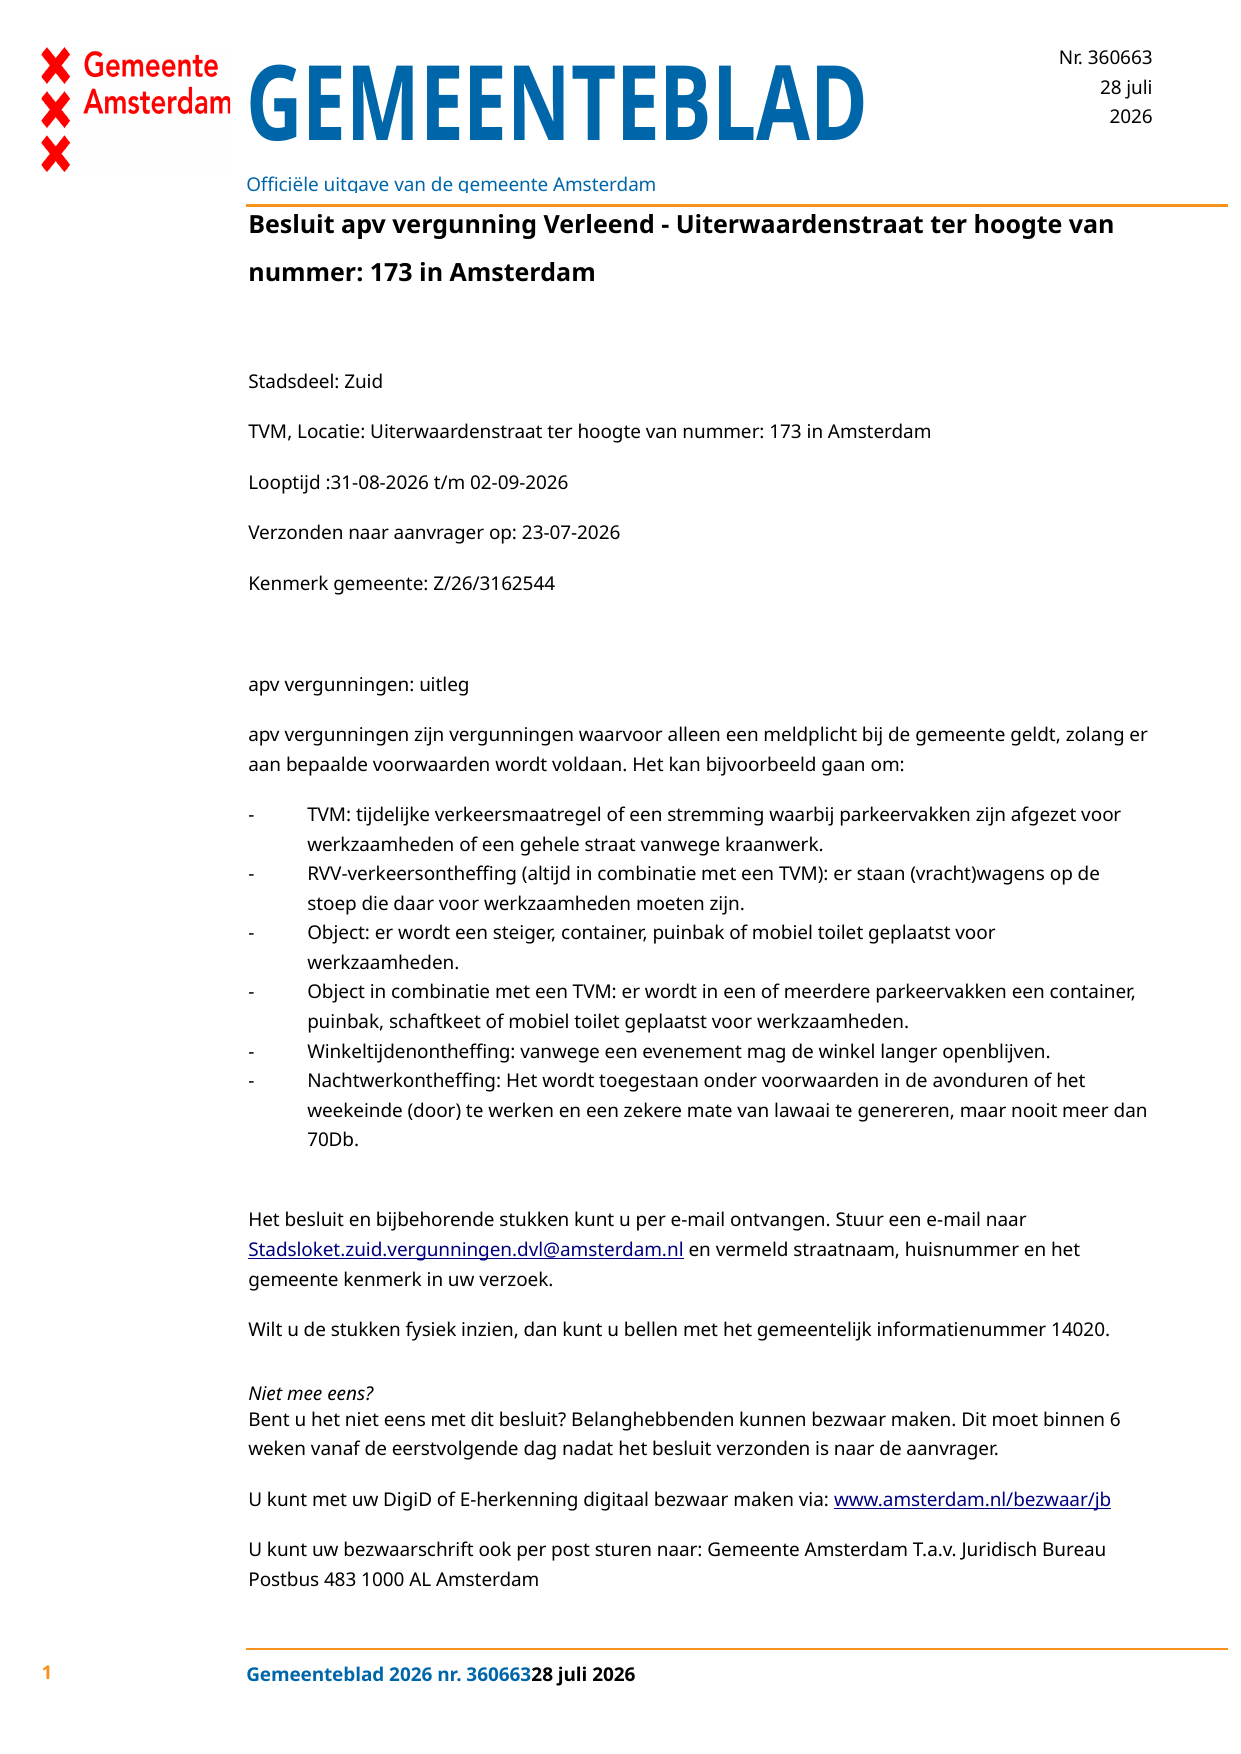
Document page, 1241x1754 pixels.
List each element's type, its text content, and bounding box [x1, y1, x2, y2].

list TVM: tijdelijke verkeersmaatregel of een stremming waarbij parkeervakken zijn afgezet voor werkzaamheden of een gehele straat vanwege kraanwerk. [248, 801, 1152, 857]
text Bent u het niet eens met dit besluit? Belanghebbenden kunnen bezwaar maken. Dit moet binnen 6 weken vanaf de eerstvolgende dag nadat het besluit verzonden is naar de aanvrager. [248, 1406, 1152, 1461]
text Het besluit en bijbehorende stukken kunt u per e-mail ontvangen. Stuur een e-mail naar Stadsloket.zuid.vergunningen.dvl@amsterdam.nl en vermeld straatnaam, huisnummer en het gemeente kenmerk in uw verzoek. [248, 1207, 1152, 1292]
list RVV-verkeersontheffing (altijd in combinatie met een TVM): er staan (vracht)wagens op de stoep die daar voor werkzaamheden moeten zijn. [248, 860, 1152, 916]
text Stadsdeel: Zuid [248, 368, 1152, 394]
text Kenmerk gemeente: Z/26/3162544 [248, 570, 1152, 596]
text TVM, Locatie: Uiterwaardenstraat ter hoogte van nummer: 173 in Amsterdam [248, 419, 1152, 444]
text U kunt met uw DigiD of E-herkenning digitaal bezwaar maken via: www.amsterdam.nl/bezwaar/jb [248, 1486, 1152, 1512]
list Winkeltijdenontheffing: vanwege een evenement mag de winkel langer openblijven. [248, 1038, 1152, 1064]
text Verzonden naar aanvrager op: 23-07-2026 [248, 519, 1152, 545]
list Nachtwerkontheffing: Het wordt toegestaan onder voorwaarden in de avonduren of het weekeinde (door) te werken en een zekere mate van lawaai te genereren, maar nooit meer dan 70Db. [248, 1067, 1152, 1152]
text apv vergunningen zijn vergunningen waarvoor alleen een meldplicht bij de gemeente geldt, zolang er aan bepaalde voorwaarden wordt voldaan. Het kan bijvoorbeeld gaan om: [248, 721, 1152, 777]
list Object: er wordt een steiger, container, puinbak of mobiel toilet geplaatst voor werkzaamheden. [248, 919, 1152, 975]
text apv vergunningen: uitleg [248, 671, 1152, 697]
text Niet mee eens? [248, 1380, 1152, 1406]
text Wilt u de stukken fysiek inzien, dan kunt u bellen met het gemeentelijk informatienummer 14020. [248, 1316, 1152, 1342]
text Looptijd :31-08-2026 t/m 02-09-2026 [248, 469, 1152, 495]
text U kunt uw bezwaarschrift ook per post sturen naar: Gemeente Amsterdam T.a.v. Juridisch Bureau Postbus 483 1000 AL Amsterdam [248, 1536, 1152, 1592]
picture [41, 47, 231, 172]
list Object in combinatie met een TVM: er wordt in een of meerdere parkeervakken een container, puinbak, schaftkeet of mobiel toilet geplaatst voor werkzaamheden. [248, 979, 1152, 1034]
text Besluit apv vergunning Verleend - Uiterwaardenstraat ter hoogte van nummer: 173 in Amsterdam [248, 207, 1152, 288]
